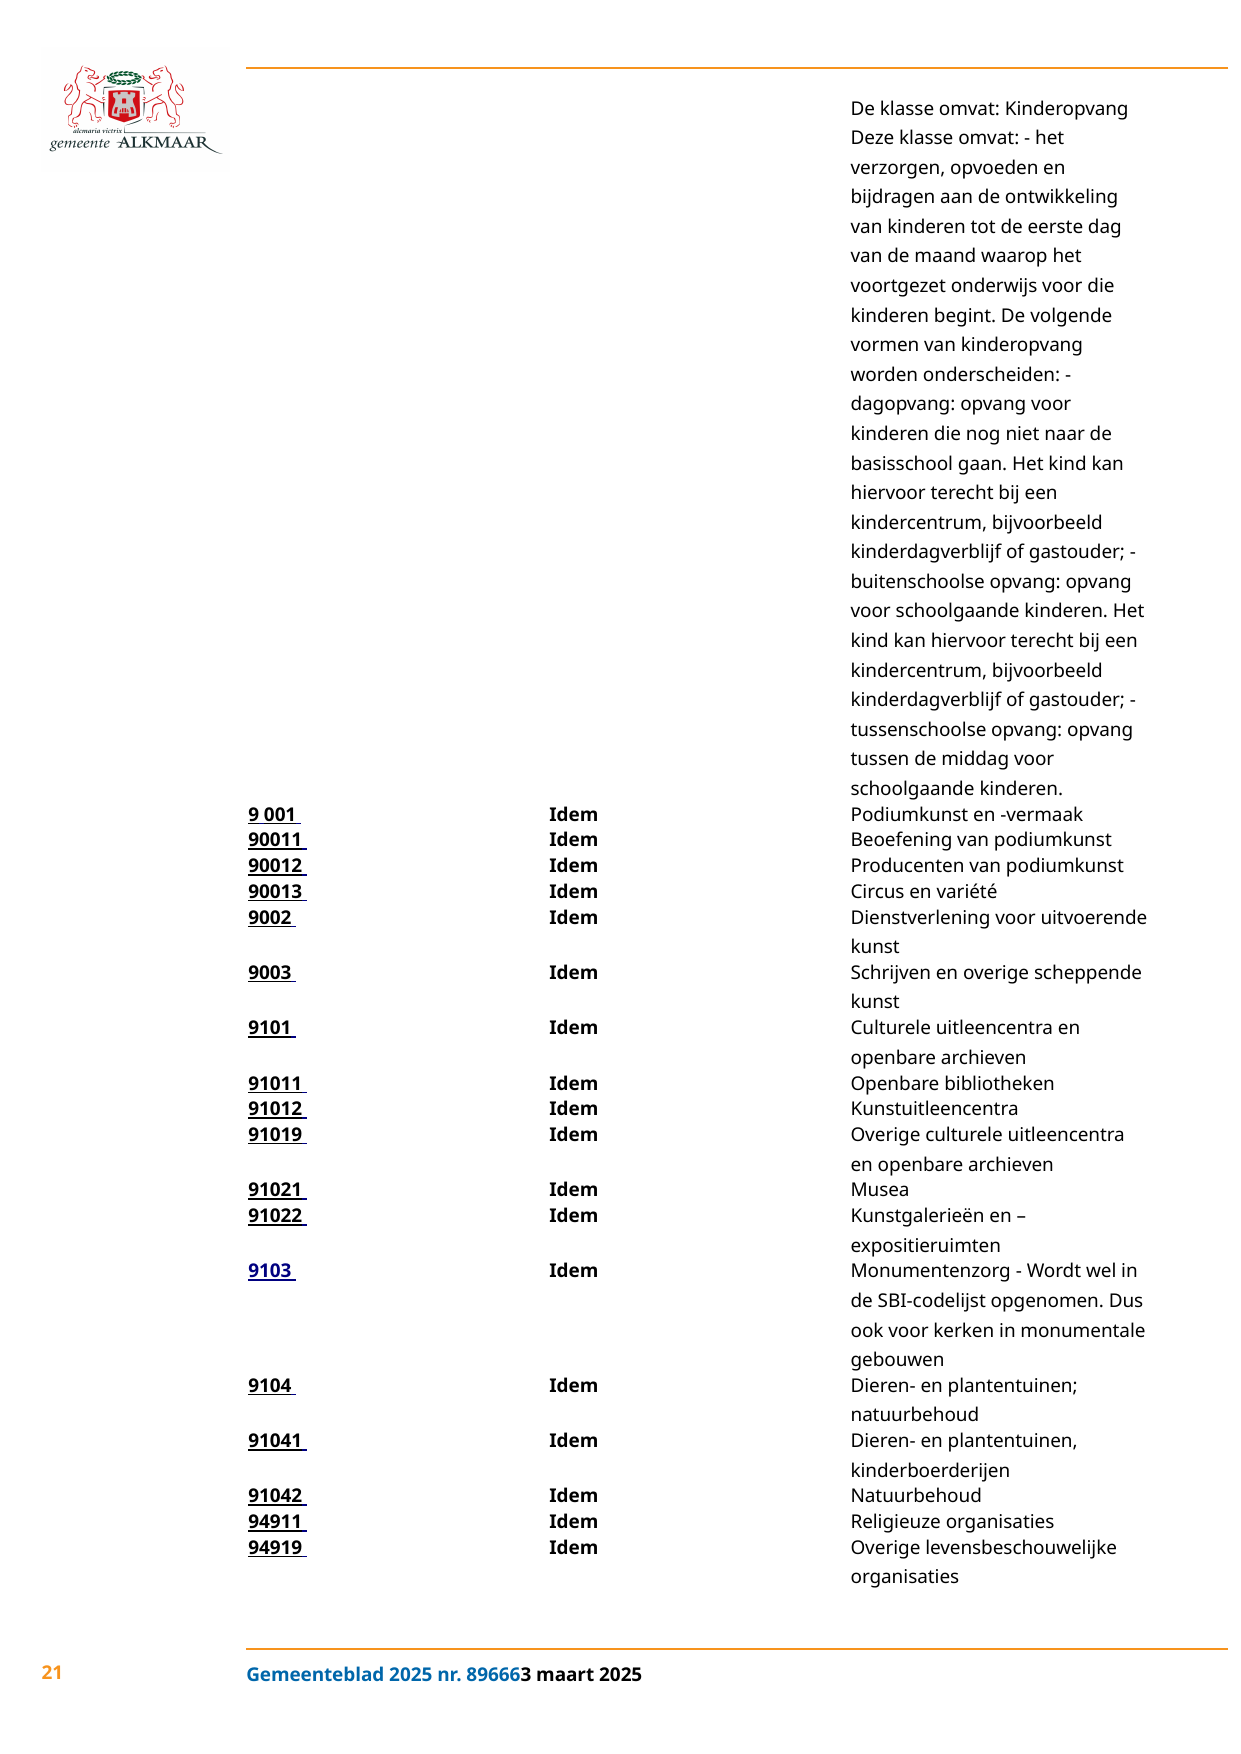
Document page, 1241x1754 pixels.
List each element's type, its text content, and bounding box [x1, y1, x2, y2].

table_cell Idem [549, 959, 850, 1014]
table_cell Beoefening van podiumkunst [850, 827, 1152, 852]
table_cell Idem [549, 1258, 850, 1372]
table_cell Kunstgalerieën en –expositieruimten [850, 1202, 1152, 1258]
table_cell Culturele uitleencentra en openbare archieven [850, 1015, 1152, 1070]
table_cell 91041 [248, 1428, 549, 1483]
table_cell Kunstuitleencentra [850, 1096, 1152, 1121]
table_cell 94911 [248, 1509, 549, 1534]
table_cell Religieuze organisaties [850, 1509, 1152, 1534]
table_cell 91021 [248, 1177, 549, 1202]
table_cell Openbare bibliotheken [850, 1070, 1152, 1096]
table_cell 9003 [248, 959, 549, 1014]
table_cell 91019 [248, 1121, 549, 1177]
table_cell 91042 [248, 1483, 549, 1508]
table_cell Idem [549, 1534, 850, 1589]
table_cell Idem [549, 1483, 850, 1508]
table_cell Idem [549, 1372, 850, 1427]
table_cell Musea [850, 1177, 1152, 1202]
table_cell 9103 [248, 1258, 549, 1372]
table_header [549, 95, 850, 801]
table_cell Idem [549, 1202, 850, 1258]
table_cell 91022 [248, 1202, 549, 1258]
table_cell Overige culturele uitleencentra en openbare archieven [850, 1121, 1152, 1177]
table_cell Monumentenzorg - Wordt wel in de SBI-codelijst opgenomen. Dus ook voor kerken in monumentale gebouwen [850, 1258, 1152, 1372]
table_cell Dieren- en plantentuinen; natuurbehoud [850, 1372, 1152, 1427]
table_cell Idem [549, 853, 850, 878]
table_cell Dienstverlening voor uitvoerende kunst [850, 904, 1152, 959]
table_cell Schrijven en overige scheppende kunst [850, 959, 1152, 1014]
table_cell 90012 [248, 853, 549, 878]
table_cell Idem [549, 1070, 850, 1096]
table_cell Natuurbehoud [850, 1483, 1152, 1508]
table_cell Idem [549, 904, 850, 959]
table_cell 90011 [248, 827, 549, 852]
table_cell 9101 [248, 1015, 549, 1070]
table_header [248, 95, 549, 801]
table_cell Circus en variété [850, 878, 1152, 904]
picture [41, 47, 231, 172]
table_cell Podiumkunst en -vermaak [850, 801, 1152, 827]
table_cell Idem [549, 1096, 850, 1121]
table_cell Dieren- en plantentuinen, kinderboerderijen [850, 1428, 1152, 1483]
table_cell Idem [549, 827, 850, 852]
table_cell Overige levensbeschouwelijke organisaties [850, 1534, 1152, 1589]
table_header De klasse omvat: Kinderopvang Deze klasse omvat: - het verzorgen, opvoeden en bijdragen aan de ontwikkeling van kinderen tot de eerste dag van de maand waarop het voortgezet onderwijs voor die kinderen begint. De volgende vormen van kinderopvang worden onderscheiden: -dagopvang: opvang voor kinderen die nog niet naar de basisschool gaan. Het kind kan hiervoor terecht bij een kindercentrum, bijvoorbeeld kinderdagverblijf of gastouder; -buitenschoolse opvang: opvang voor schoolgaande kinderen. Het kind kan hiervoor terecht bij een kindercentrum, bijvoorbeeld kinderdagverblijf of gastouder; -tussenschoolse opvang: opvang tussen de middag voor schoolgaande kinderen. [850, 95, 1152, 801]
table_cell 94919 [248, 1534, 549, 1589]
table_cell Idem [549, 1509, 850, 1534]
table_cell Idem [549, 1121, 850, 1177]
table_cell Idem [549, 878, 850, 904]
table_cell Idem [549, 1177, 850, 1202]
table_cell 9002 [248, 904, 549, 959]
table_cell Idem [549, 801, 850, 827]
table_cell 9104 [248, 1372, 549, 1427]
table_cell 91012 [248, 1096, 549, 1121]
table_cell 91011 [248, 1070, 549, 1096]
table_cell 9 001 [248, 801, 549, 827]
table_cell Producenten van podiumkunst [850, 853, 1152, 878]
table_cell Idem [549, 1428, 850, 1483]
table_cell Idem [549, 1015, 850, 1070]
table_cell 90013 [248, 878, 549, 904]
